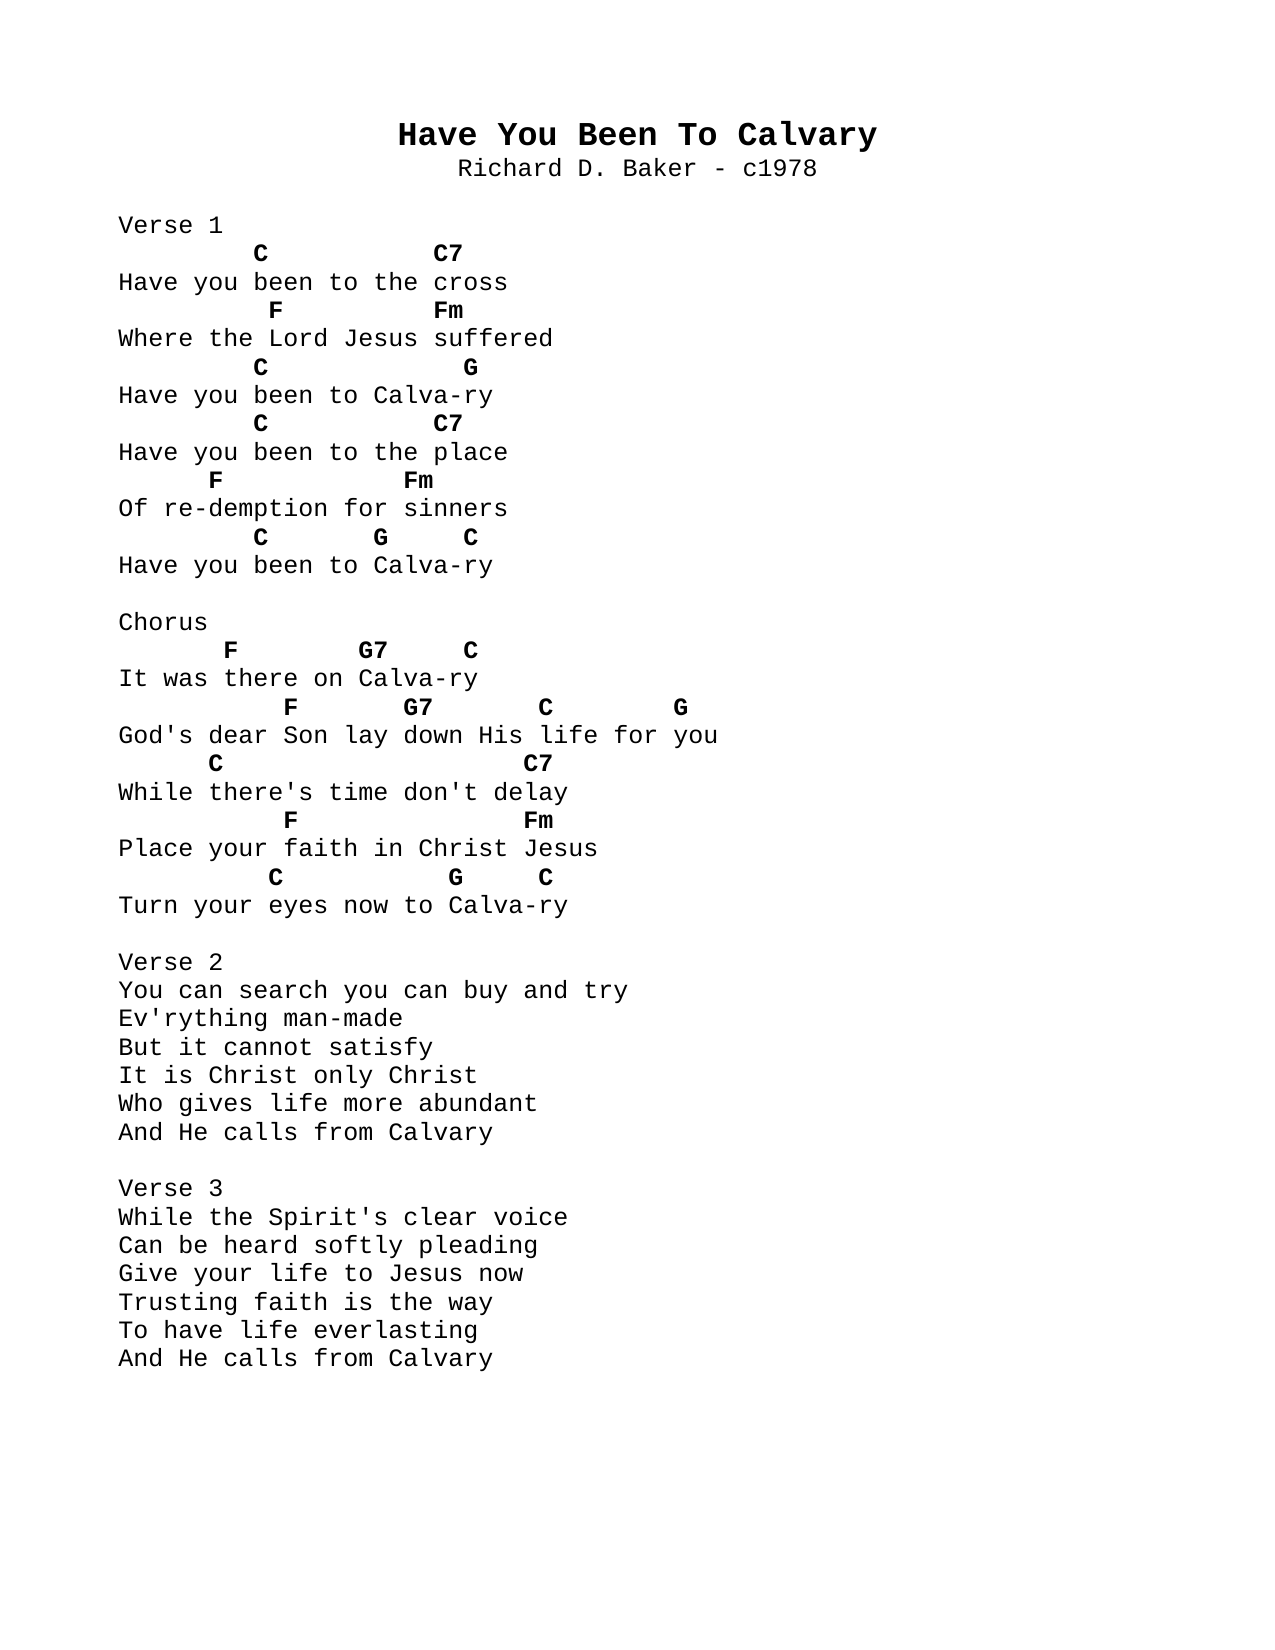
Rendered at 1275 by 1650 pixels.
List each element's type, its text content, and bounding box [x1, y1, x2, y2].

text F G7 C G [118, 694, 1157, 723]
text Have You Been To Calvary [118, 118, 1157, 156]
text And He calls from Calvary [118, 1346, 1157, 1374]
text While the Spirit's clear voice [118, 1204, 1157, 1233]
text Verse 1 [118, 213, 1157, 241]
text Ev'rything man-made [118, 1006, 1157, 1034]
text Can be heard softly pleading [118, 1233, 1157, 1261]
text Place your faith in Christ Jesus [118, 836, 1157, 864]
text You can search you can buy and try [118, 978, 1157, 1006]
text Of re-demption for sinners [118, 496, 1157, 524]
text F Fm [118, 468, 1157, 496]
text To have life everlasting [118, 1318, 1157, 1346]
text Have you been to the cross [118, 269, 1157, 298]
text But it cannot satisfy [118, 1034, 1157, 1063]
text Have you been to Calva-ry [118, 383, 1157, 411]
text Richard D. Baker - c1978 [118, 156, 1157, 184]
text C G C [118, 864, 1157, 893]
text C C7 [118, 411, 1157, 439]
text Trusting faith is the way [118, 1289, 1157, 1318]
text Who gives life more abundant [118, 1091, 1157, 1119]
text C C7 [118, 241, 1157, 269]
text Chorus [118, 609, 1157, 638]
text F Fm [118, 298, 1157, 326]
text God's dear Son lay down His life for you [118, 723, 1157, 751]
text F Fm [118, 808, 1157, 836]
text It was there on Calva-ry [118, 666, 1157, 694]
text C G C [118, 524, 1157, 553]
text Verse 2 [118, 949, 1157, 978]
text C G [118, 354, 1157, 383]
text Have you been to the place [118, 439, 1157, 468]
text Turn your eyes now to Calva-ry [118, 893, 1157, 921]
text Verse 3 [118, 1176, 1157, 1204]
text C C7 [118, 751, 1157, 779]
text It is Christ only Christ [118, 1063, 1157, 1091]
text Give your life to Jesus now [118, 1261, 1157, 1289]
text While there's time don't delay [118, 779, 1157, 808]
text F G7 C [118, 638, 1157, 666]
text Where the Lord Jesus suffered [118, 326, 1157, 354]
text And He calls from Calvary [118, 1119, 1157, 1148]
text Have you been to Calva-ry [118, 553, 1157, 581]
